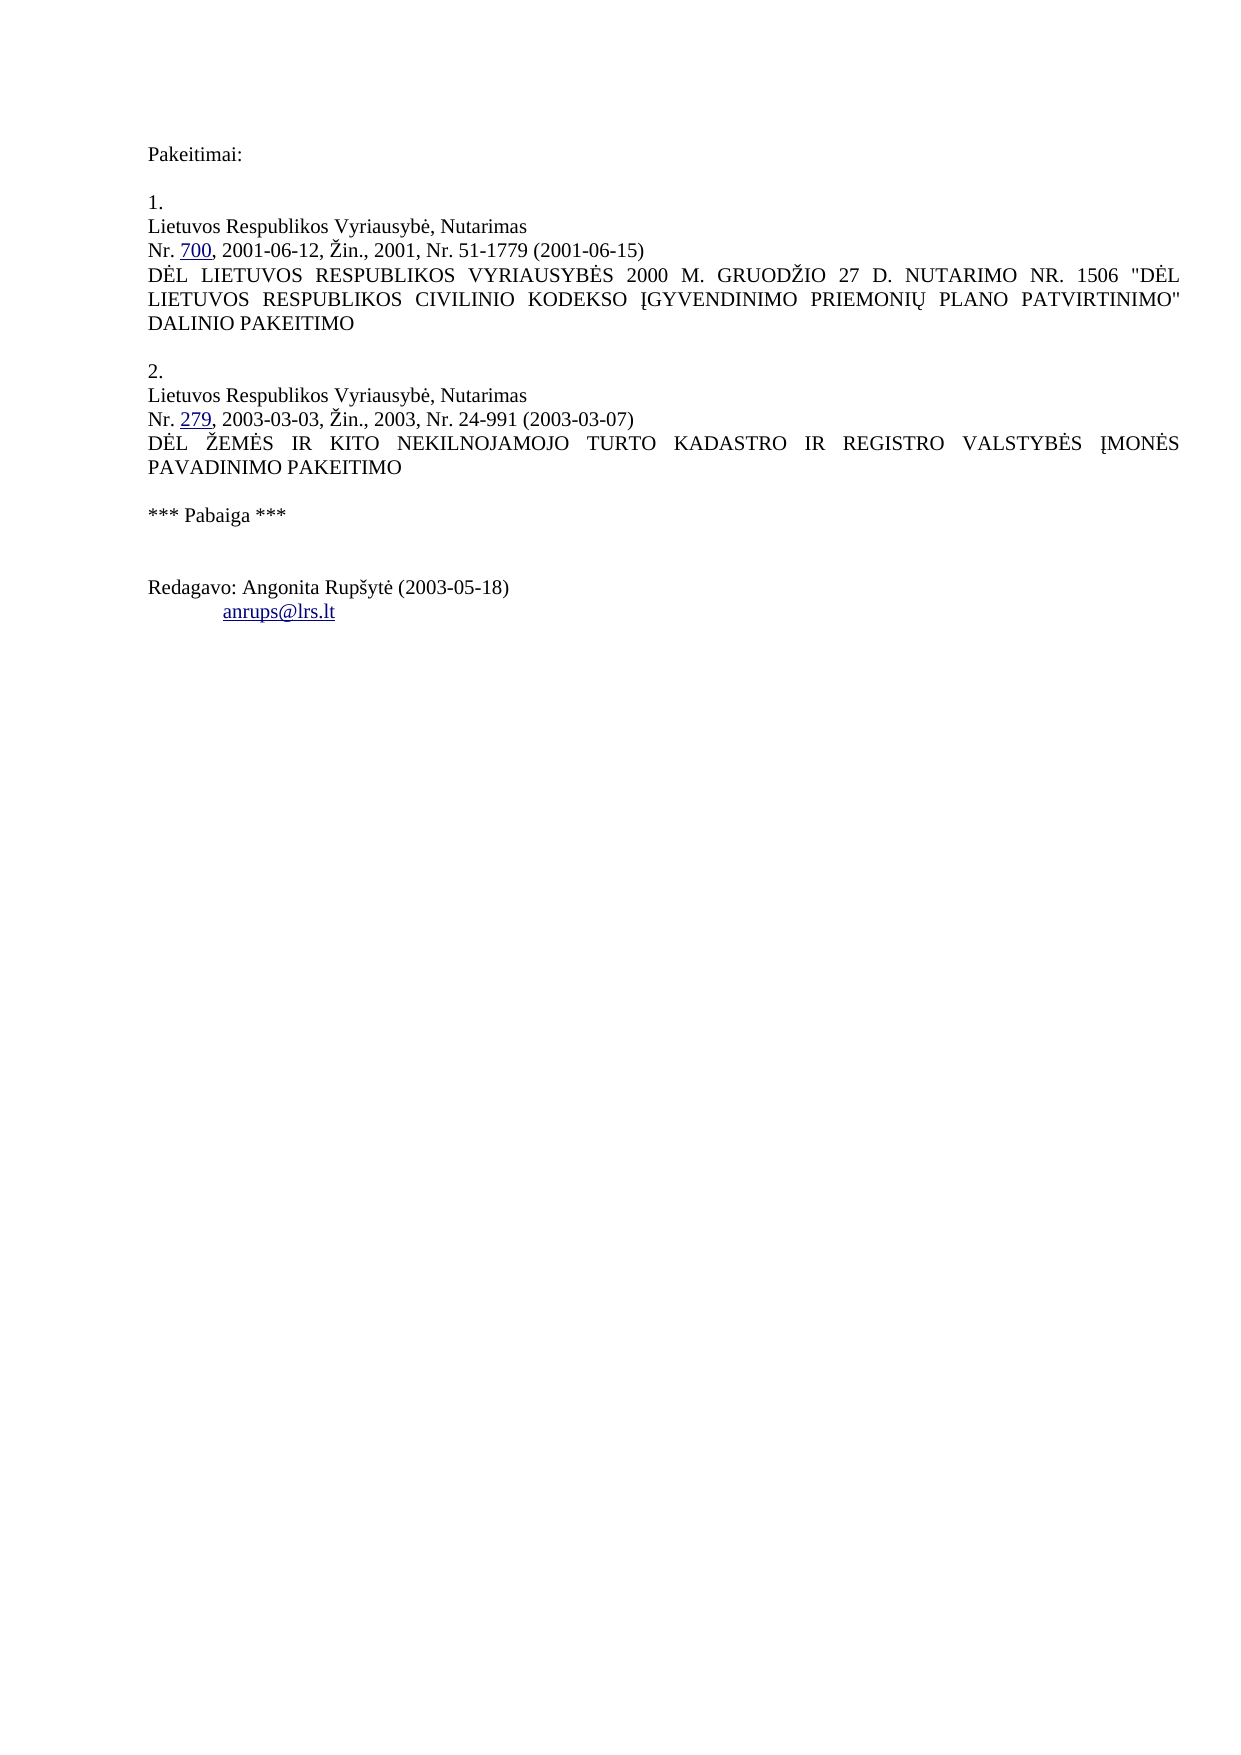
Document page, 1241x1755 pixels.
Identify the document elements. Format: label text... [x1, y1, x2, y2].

text Lietuvos Respublikos Vyriausybė, Nutarimas [148, 383, 1181, 407]
text Redagavo: Angonita Rupšytė (2003-05-18) [148, 575, 1181, 599]
text 2. [148, 359, 1181, 383]
text DĖL LIETUVOS RESPUBLIKOS VYRIAUSYBĖS 2000 M. GRUODŽIO 27 D. NUTARIMO NR. 1506 "DĖL LIETUVOS RESPUBLIKOS CIVILINIO KODEKSO ĮGYVENDINIMO PRIEMONIŲ PLANO PATVIRTINIMO" DALINIO PAKEITIMO [148, 262, 1181, 335]
text DĖL ŽEMĖS IR KITO NEKILNOJAMOJO TURTO KADASTRO IR REGISTRO VALSTYBĖS ĮMONĖS PAVADINIMO PAKEITIMO [148, 431, 1181, 479]
text Nr. 279, 2003-03-03, Žin., 2003, Nr. 24-991 (2003-03-07) [148, 407, 1181, 431]
text anrups@lrs.lt [148, 599, 1181, 623]
text 1. [148, 190, 1181, 214]
text Pakeitimai: [148, 142, 1181, 166]
text Lietuvos Respublikos Vyriausybė, Nutarimas [148, 214, 1181, 238]
text Nr. 700, 2001-06-12, Žin., 2001, Nr. 51-1779 (2001-06-15) [148, 238, 1181, 262]
text *** Pabaiga *** [148, 503, 1181, 527]
